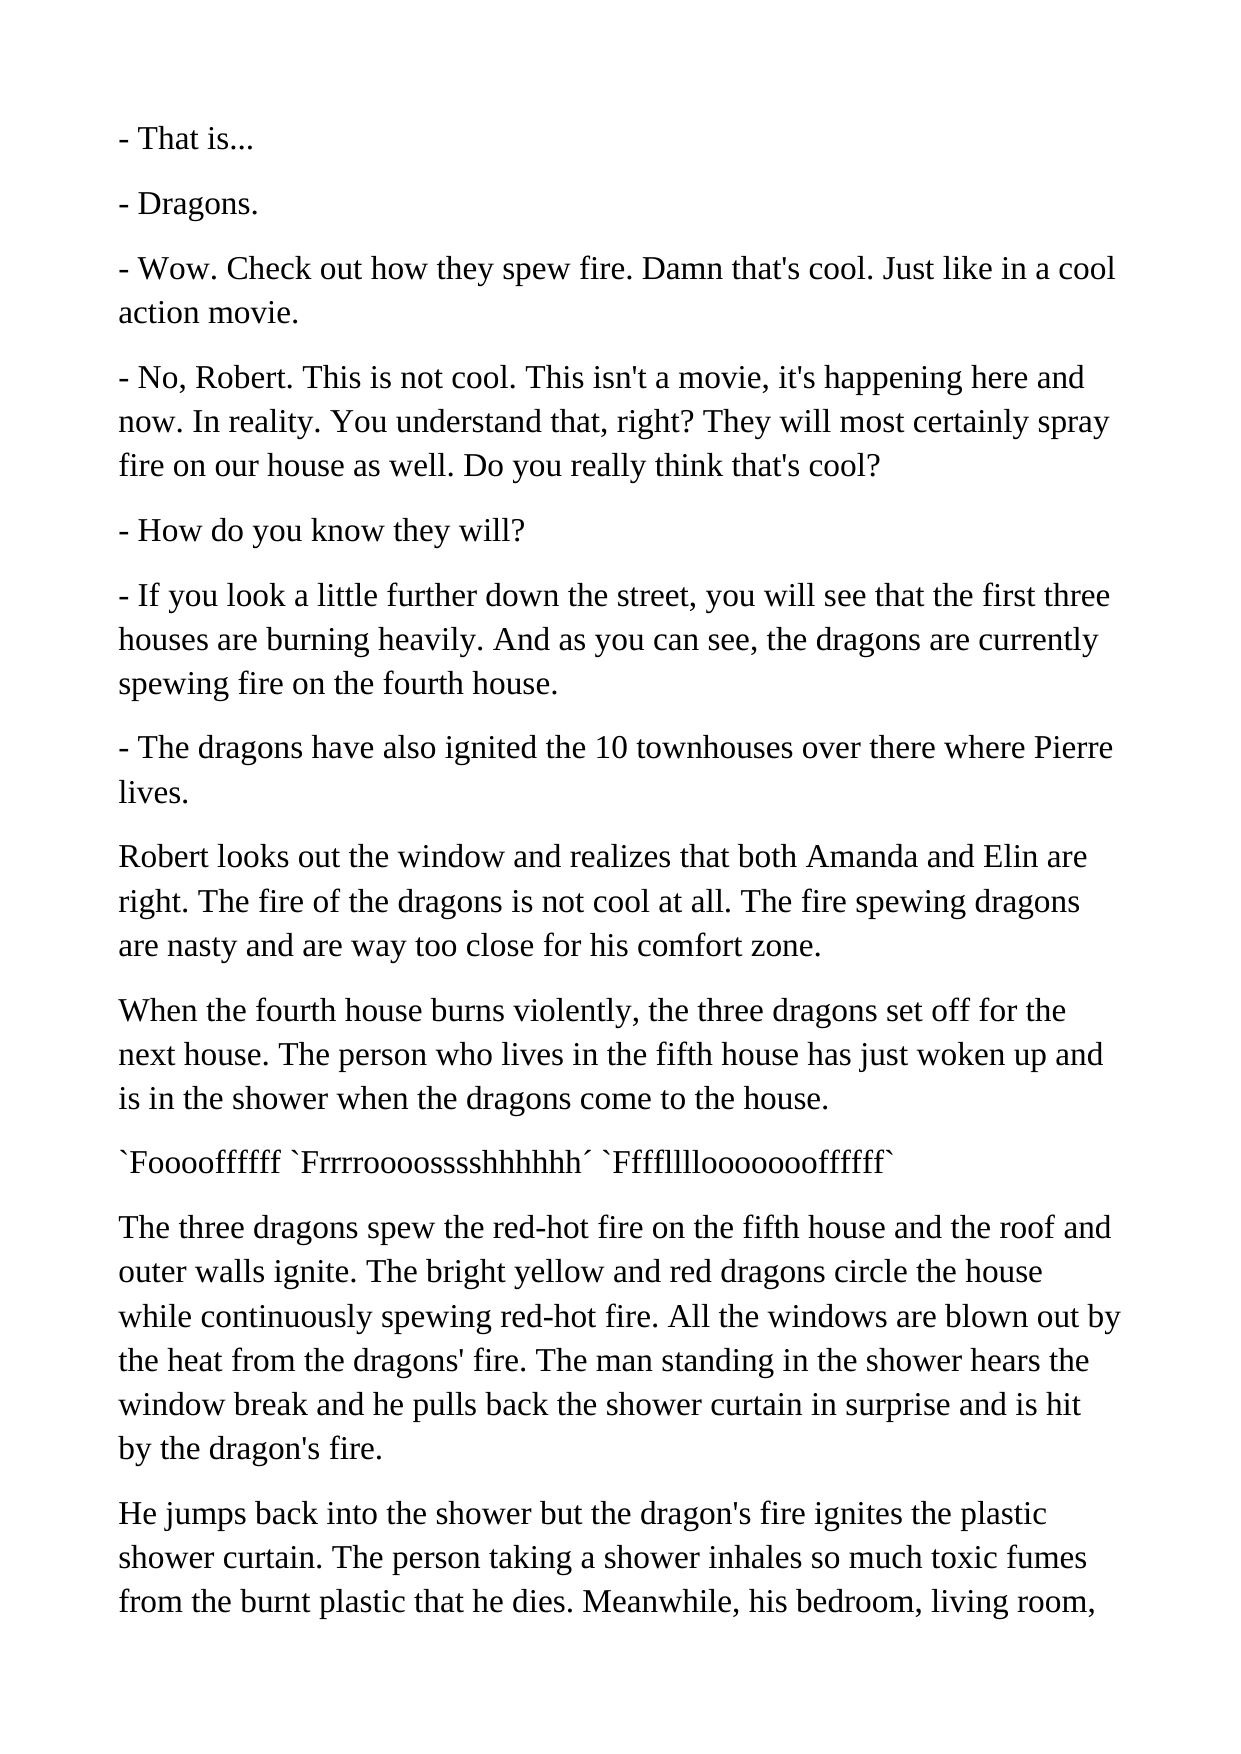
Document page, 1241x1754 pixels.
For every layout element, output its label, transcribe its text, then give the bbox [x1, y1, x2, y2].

text `Fooooffffff `Frrrroooosssshhhhhh´ `Fffflllloooooooffffff` [118, 1143, 1122, 1181]
text When the fourth house burns violently, the three dragons set off for the next house. The person who lives in the fifth house has just woken up and is in the shower when the dragons come to the house. [118, 990, 1122, 1116]
text - Dragons. [118, 183, 1122, 221]
text - That is... [118, 118, 1122, 156]
text He jumps back into the shower but the dragon's fire ignites the plastic shower curtain. The person taking a shower inhales so much toxic fumes from the burnt plastic that he dies. Meanwhile, his bedroom, living room, [118, 1493, 1122, 1619]
text Robert looks out the window and realizes that both Amanda and Elin are right. The fire of the dragons is not cool at all. The fire spewing dragons are nasty and are way too close for his comfort zone. [118, 837, 1122, 963]
text - The dragons have also ignited the 10 townhouses over there where Pierre lives. [118, 728, 1122, 810]
text The three dragons spew the red-hot fire on the fifth house and the roof and outer walls ignite. The bright yellow and red dragons circle the house while continuously spewing red-hot fire. All the windows are blown out by the heat from the dragons' fire. The man standing in the shower hears the window break and he pulls back the shower curtain in surprise and is hit by the dragon's fire. [118, 1208, 1122, 1466]
text - If you look a little further down the street, you will see that the first three houses are burning heavily. And as you can see, the dragons are currently spewing fire on the fourth house. [118, 575, 1122, 701]
text - Wow. Check out how they spew fire. Damn that's cool. Just like in a cool action movie. [118, 248, 1122, 330]
text - No, Robert. This is not cool. This isn't a movie, it's happening here and now. In reality. You understand that, right? They will most certainly spray fire on our house as well. Do you really think that's cool? [118, 357, 1122, 483]
text - How do you know they will? [118, 510, 1122, 548]
